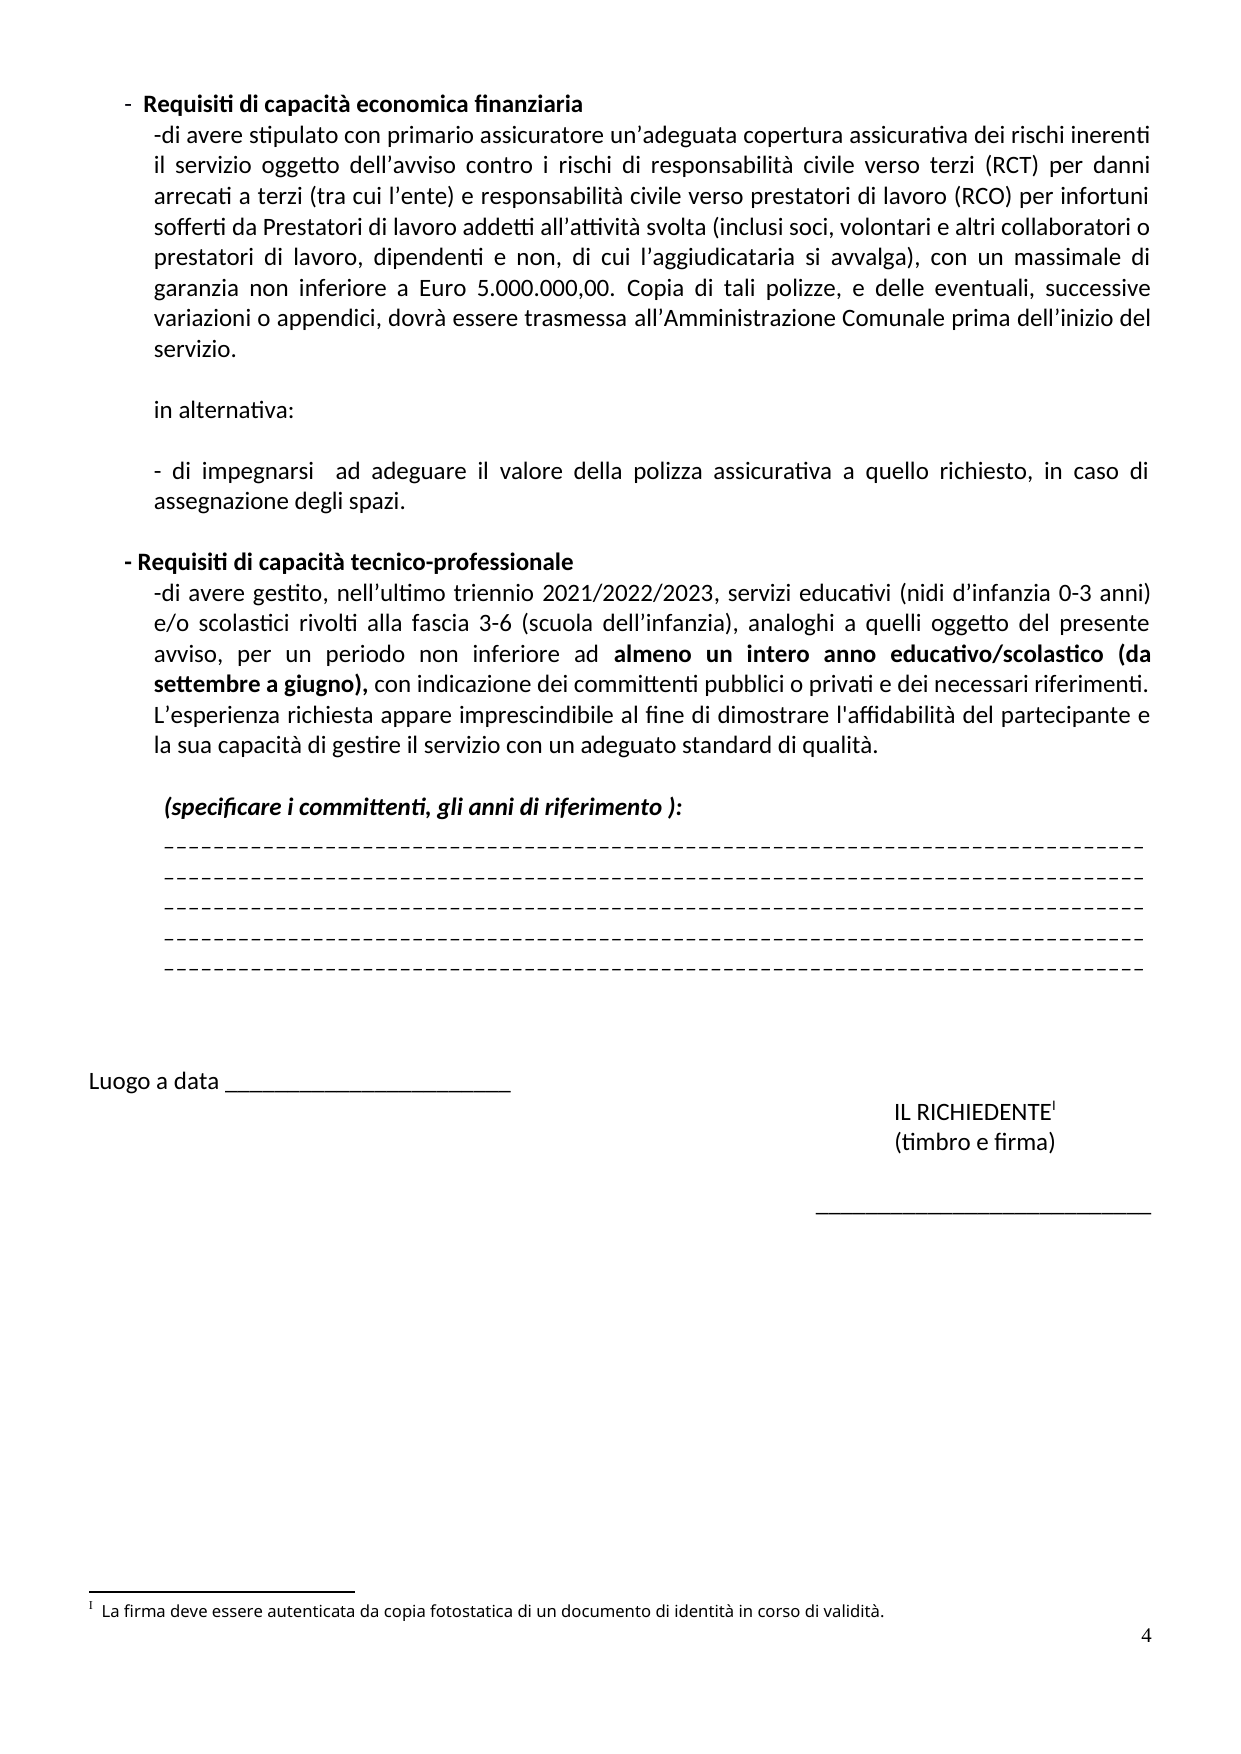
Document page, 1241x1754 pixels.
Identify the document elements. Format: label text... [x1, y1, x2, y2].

text L’esperienza richiesta appare imprescindibile al fine di dimostrare l'affidabilità del partecipante e la sua capacità di gestire il servizio con un adeguato standard di qualità. [154, 699, 1152, 760]
text -di avere gestito, nell’ultimo triennio 2021/2022/2023, servizi educativi (nidi d’infanzia 0-3 anni) e/o scolastici rivolti alla fascia 3-6 (scuola dell’infanzia), analoghi a quelli oggetto del presente avviso, per un periodo non inferiore ad almeno un intero anno educativo/scolastico (da settembre a giugno), con indicazione dei committenti pubblici o privati e dei necessari riferimenti. [154, 577, 1152, 699]
text (specificare i committenti, gli anni di riferimento ): [164, 791, 1152, 821]
text ___________________________________________________________________________________________________________________________________________________________________________________________________________________________________________________________________________________________________________________________________________________________________________________________________________ [164, 821, 1152, 974]
text -di avere stipulato con primario assicuratore un’adeguata copertura assicurativa dei rischi inerenti il servizio oggetto dell’avviso contro i rischi di responsabilità civile verso terzi (RCT) per danni arrecati a terzi (tra cui l’ente) e responsabilità civile verso prestatori di lavoro (RCO) per infortuni sofferti da Prestatori di lavoro addetti all’attività svolta (inclusi soci, volontari e altri collaboratori o prestatori di lavoro, dipendenti e non, di cui l’aggiudicataria si avvalga), con un massimale di garanzia non inferiore a Euro 5.000.000,00. Copia di tali polizze, e delle eventuali, successive variazioni o appendici, dovrà essere trasmessa all’Amministrazione Comunale prima dell’inizio del servizio. [154, 119, 1152, 363]
text - di impegnarsi ad adeguare il valore della polizza assicurativa a quello richiesto, in caso di assegnazione degli spazi. [154, 455, 1152, 516]
text ___________________________ [89, 1187, 1152, 1218]
text - Requisiti di capacità tecnico-professionale [124, 546, 1152, 577]
text La firma deve essere autenticata da copia fotostatica di un documento di identità in corso di validità. [89, 1598, 1152, 1623]
text in alternativa: [154, 394, 1152, 424]
text IL RICHIEDENTE [89, 1096, 1152, 1126]
text - Requisiti di capacità economica finanziaria [124, 89, 1152, 119]
text Luogo a data _______________________ [89, 1065, 1152, 1096]
text (timbro e firma) [89, 1126, 1152, 1157]
